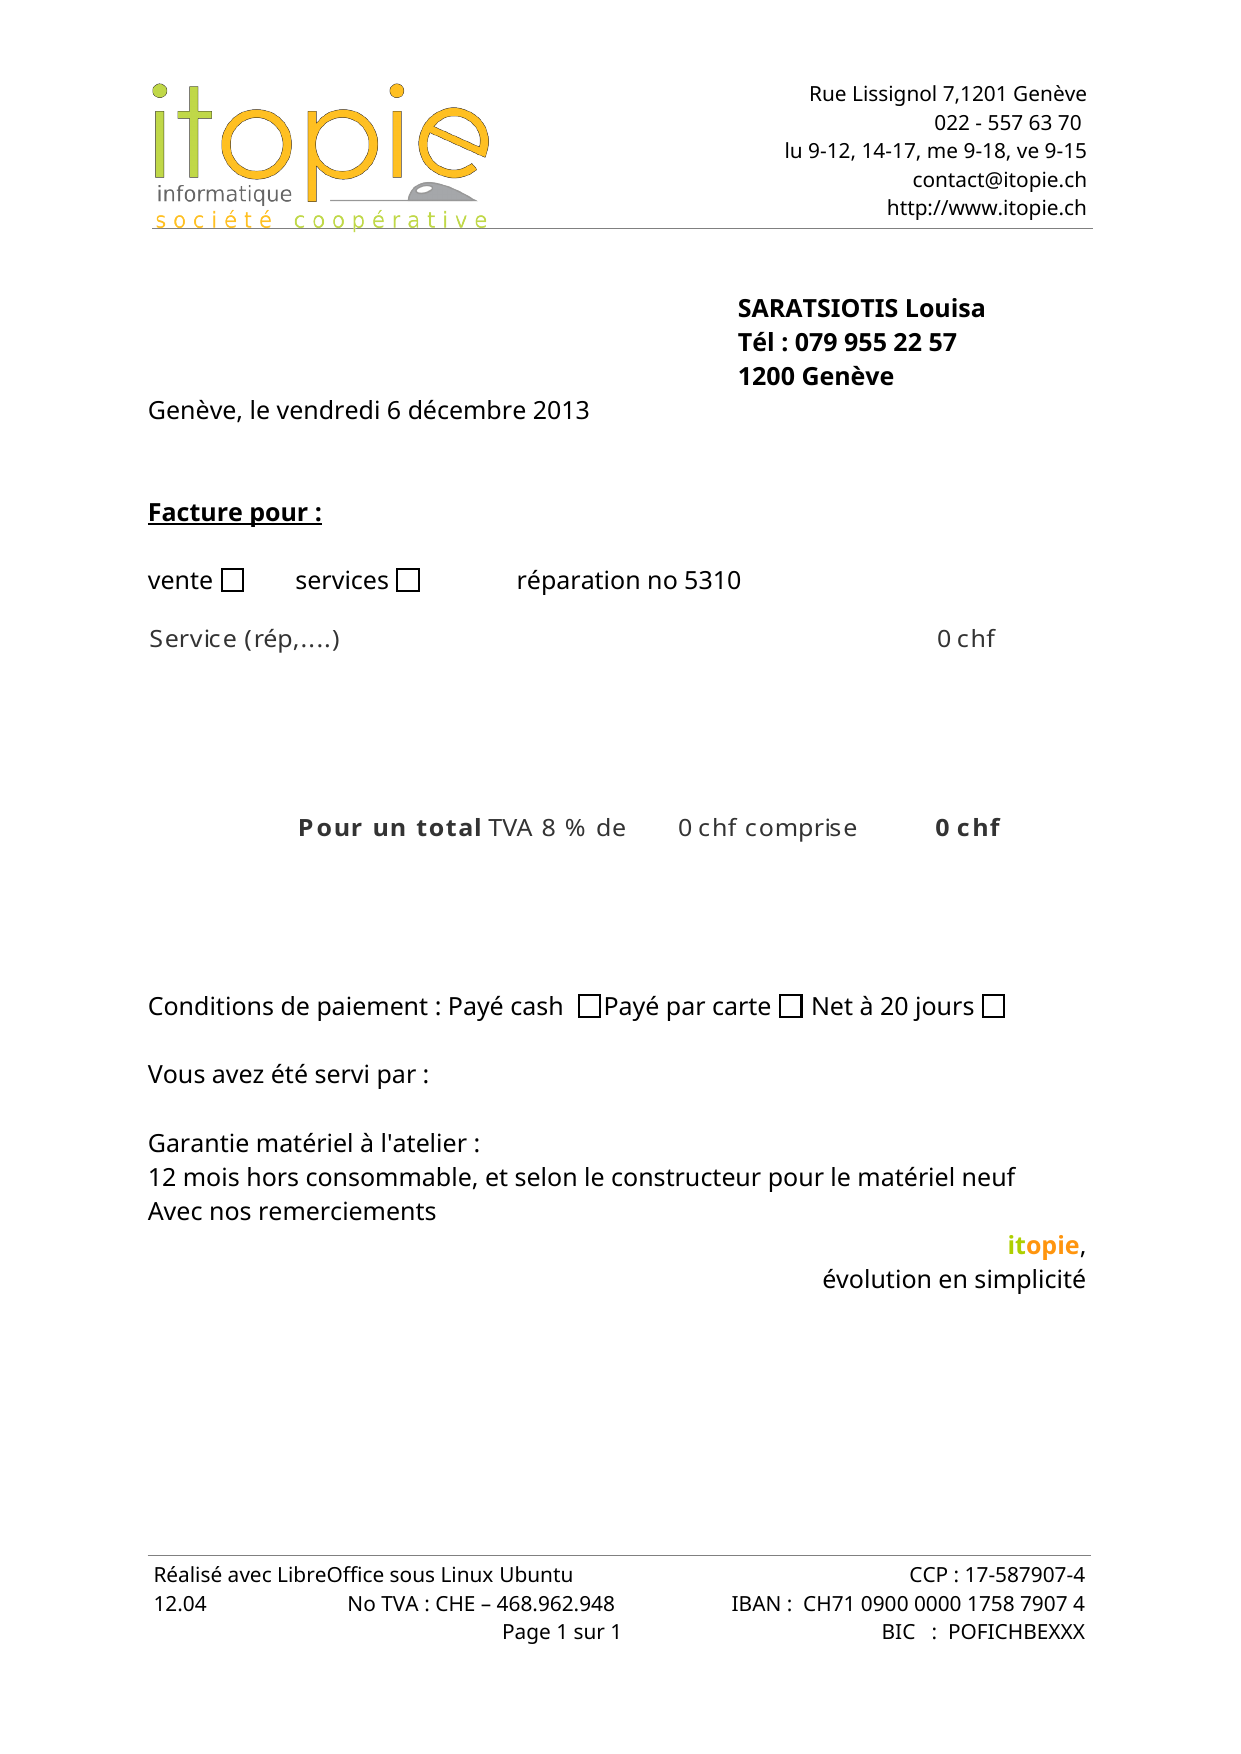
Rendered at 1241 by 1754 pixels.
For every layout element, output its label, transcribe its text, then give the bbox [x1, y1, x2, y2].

text évolution en simplicité [148, 1262, 1093, 1296]
picture [138, 72, 500, 244]
text Vous avez été servi par : [148, 1057, 1093, 1091]
text Facture pour : [148, 495, 1093, 529]
text 1200 Genève [148, 358, 1093, 392]
text Conditions de paiement : Payé cash Payé par carte Net à 20 jours [148, 989, 1093, 1023]
text Tél : 079 955 22 57 [148, 324, 1093, 358]
text vente services réparation no 5310 [148, 563, 1093, 597]
text Genève, le vendredi 6 décembre 2013 [148, 392, 1093, 427]
text SARATSIOTIS Louisa [148, 290, 1093, 324]
text itopie, [148, 1227, 1093, 1262]
text Garantie matériel à l'atelier : [148, 1125, 1093, 1159]
text Avec nos remerciements [148, 1193, 1093, 1227]
text 12 mois hors consommable, et selon le constructeur pour le matériel neuf [148, 1159, 1093, 1193]
